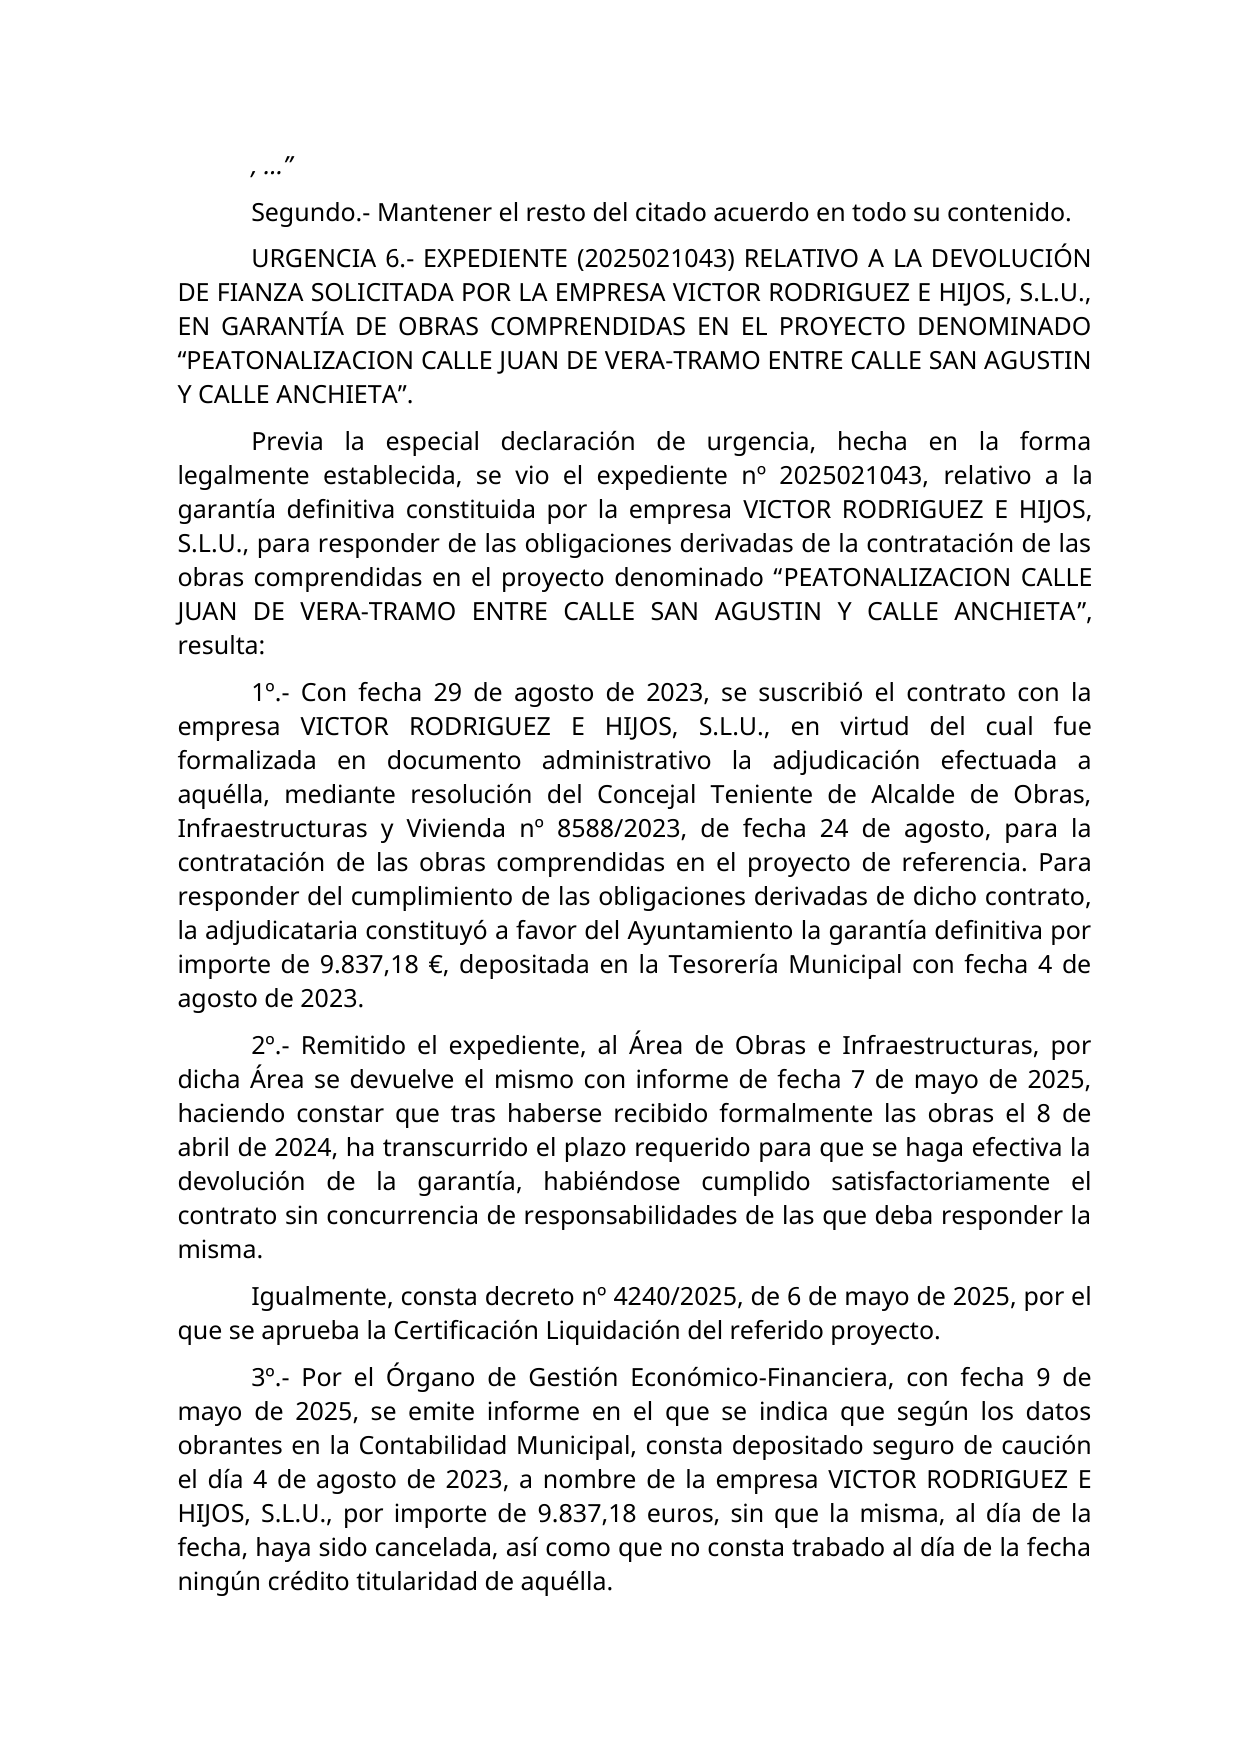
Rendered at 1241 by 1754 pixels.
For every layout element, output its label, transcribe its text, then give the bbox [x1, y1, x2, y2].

text URGENCIA 6.- EXPEDIENTE (2025021043) RELATIVO A LA DEVOLUCIÓN DE FIANZA SOLICITADA POR LA EMPRESA VICTOR RODRIGUEZ E HIJOS, S.L.U., EN GARANTÍA DE OBRAS COMPRENDIDAS EN EL PROYECTO DENOMINADO “PEATONALIZACION CALLE JUAN DE VERA-TRAMO ENTRE CALLE SAN AGUSTIN Y CALLE ANCHIETA”. [177, 241, 1093, 411]
text , …” [177, 148, 1093, 182]
text 1º.- Con fecha 29 de agosto de 2023, se suscribió el contrato con la empresa VICTOR RODRIGUEZ E HIJOS, S.L.U., en virtud del cual fue formalizada en documento administrativo la adjudicación efectuada a aquélla, mediante resolución del Concejal Teniente de Alcalde de Obras, Infraestructuras y Vivienda nº 8588/2023, de fecha 24 de agosto, para la contratación de las obras comprendidas en el proyecto de referencia. Para responder del cumplimiento de las obligaciones derivadas de dicho contrato, la adjudicataria constituyó a favor del Ayuntamiento la garantía definitiva por importe de 9.837,18 €, depositada en la Tesorería Municipal con fecha 4 de agosto de 2023. [177, 674, 1093, 1015]
text 3º.- Por el Órgano de Gestión Económico-Financiera, con fecha 9 de mayo de 2025, se emite informe en el que se indica que según los datos obrantes en la Contabilidad Municipal, consta depositado seguro de caución el día 4 de agosto de 2023, a nombre de la empresa VICTOR RODRIGUEZ E HIJOS, S.L.U., por importe de 9.837,18 euros, sin que la misma, al día de la fecha, haya sido cancelada, así como que no consta trabado al día de la fecha ningún crédito titularidad de aquélla. [177, 1359, 1093, 1598]
text Previa la especial declaración de urgencia, hecha en la forma legalmente establecida, se vio el expediente nº 2025021043, relativo a la garantía definitiva constituida por la empresa VICTOR RODRIGUEZ E HIJOS, S.L.U., para responder de las obligaciones derivadas de la contratación de las obras comprendidas en el proyecto denominado “PEATONALIZACION CALLE JUAN DE VERA-TRAMO ENTRE CALLE SAN AGUSTIN Y CALLE ANCHIETA”, resulta: [177, 423, 1093, 662]
text 2º.- Remitido el expediente, al Área de Obras e Infraestructuras, por dicha Área se devuelve el mismo con informe de fecha 7 de mayo de 2025, haciendo constar que tras haberse recibido formalmente las obras el 8 de abril de 2024, ha transcurrido el plazo requerido para que se haga efectiva la devolución de la garantía, habiéndose cumplido satisfactoriamente el contrato sin concurrencia de responsabilidades de las que deba responder la misma. [177, 1028, 1093, 1266]
text Igualmente, consta decreto nº 4240/2025, de 6 de mayo de 2025, por el que se aprueba la Certificación Liquidación del referido proyecto. [177, 1278, 1093, 1347]
text Segundo.- Mantener el resto del citado acuerdo en todo su contenido. [177, 194, 1093, 228]
